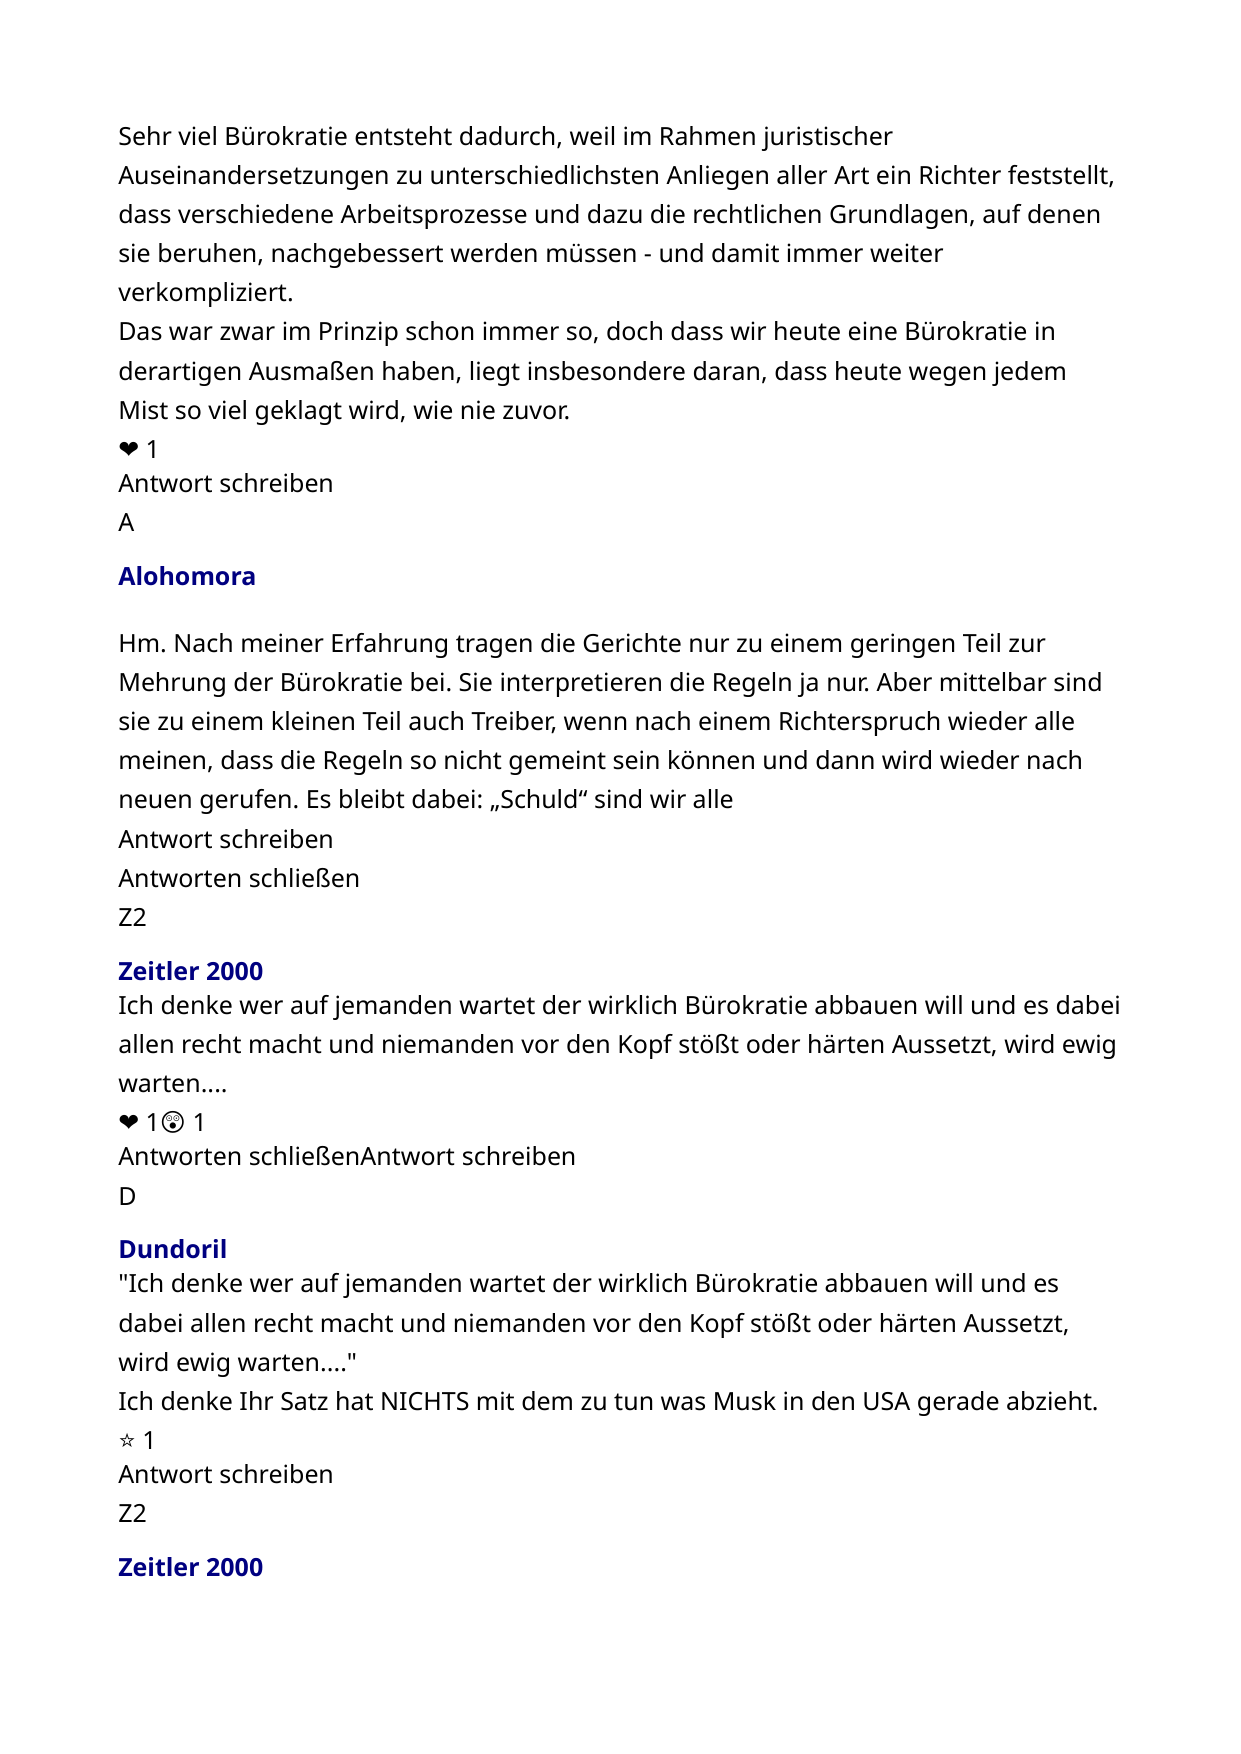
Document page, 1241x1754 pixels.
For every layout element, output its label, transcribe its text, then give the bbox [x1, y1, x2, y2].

text Hm. Nach meiner Erfahrung tragen die Gerichte nur zu einem geringen Teil zur Mehrung der Bürokratie bei. Sie interpretieren die Regeln ja nur. Aber mittelbar sind sie zu einem kleinen Teil auch Treiber, wenn nach einem Richterspruch wieder alle meinen, dass die Regeln so nicht gemeint sein können und dann wird wieder nach neuen gerufen. Es bleibt dabei: „Schuld“ sind wir alle [118, 626, 1122, 816]
text Antwort schreiben [118, 1457, 1122, 1491]
text Z2 [118, 900, 1122, 934]
subtitle Dundoril [118, 1232, 1122, 1266]
subtitle Zeitler 2000 [118, 1550, 1122, 1584]
text Z2 [118, 1496, 1122, 1530]
text ❤️ 1 [118, 431, 1122, 466]
text ⭐️ 1 [118, 1423, 1122, 1457]
text A [118, 505, 1122, 539]
text Antworten schließen [118, 861, 1122, 894]
subtitle Zeitler 2000 [118, 953, 1122, 987]
text Antwort schreiben [118, 821, 1122, 855]
text ❤️ 1😲 1 [118, 1105, 1122, 1139]
text "Ich denke wer auf jemanden wartet der wirklich Bürokratie abbauen will und es dabei allen recht macht und niemanden vor den Kopf stößt oder härten Aussetzt, wird ewig warten...." [118, 1266, 1122, 1378]
text Das war zwar im Prinzip schon immer so, doch dass wir heute eine Bürokratie in derartigen Ausmaßen haben, liegt insbesondere daran, dass heute wegen jedem Mist so viel geklagt wird, wie nie zuvor. [118, 314, 1122, 426]
text D [118, 1178, 1122, 1212]
text Ich denke wer auf jemanden wartet der wirklich Bürokratie abbauen will und es dabei allen recht macht und niemanden vor den Kopf stößt oder härten Aussetzt, wird ewig warten.... [118, 987, 1122, 1100]
text Antworten schließenAntwort schreiben [118, 1139, 1122, 1173]
text Ich denke Ihr Satz hat NICHTS mit dem zu tun was Musk in den USA gerade abzieht. [118, 1383, 1122, 1418]
text Sehr viel Bürokratie entsteht dadurch, weil im Rahmen juristischer Auseinandersetzungen zu unterschiedlichsten Anliegen aller Art ein Richter feststellt, dass verschiedene Arbeitsprozesse und dazu die rechtlichen Grundlagen, auf denen sie beruhen, nachgebessert werden müssen - und damit immer weiter verkompliziert. [118, 118, 1122, 309]
subtitle Alohomora [118, 558, 1122, 592]
text Antwort schreiben [118, 466, 1122, 499]
